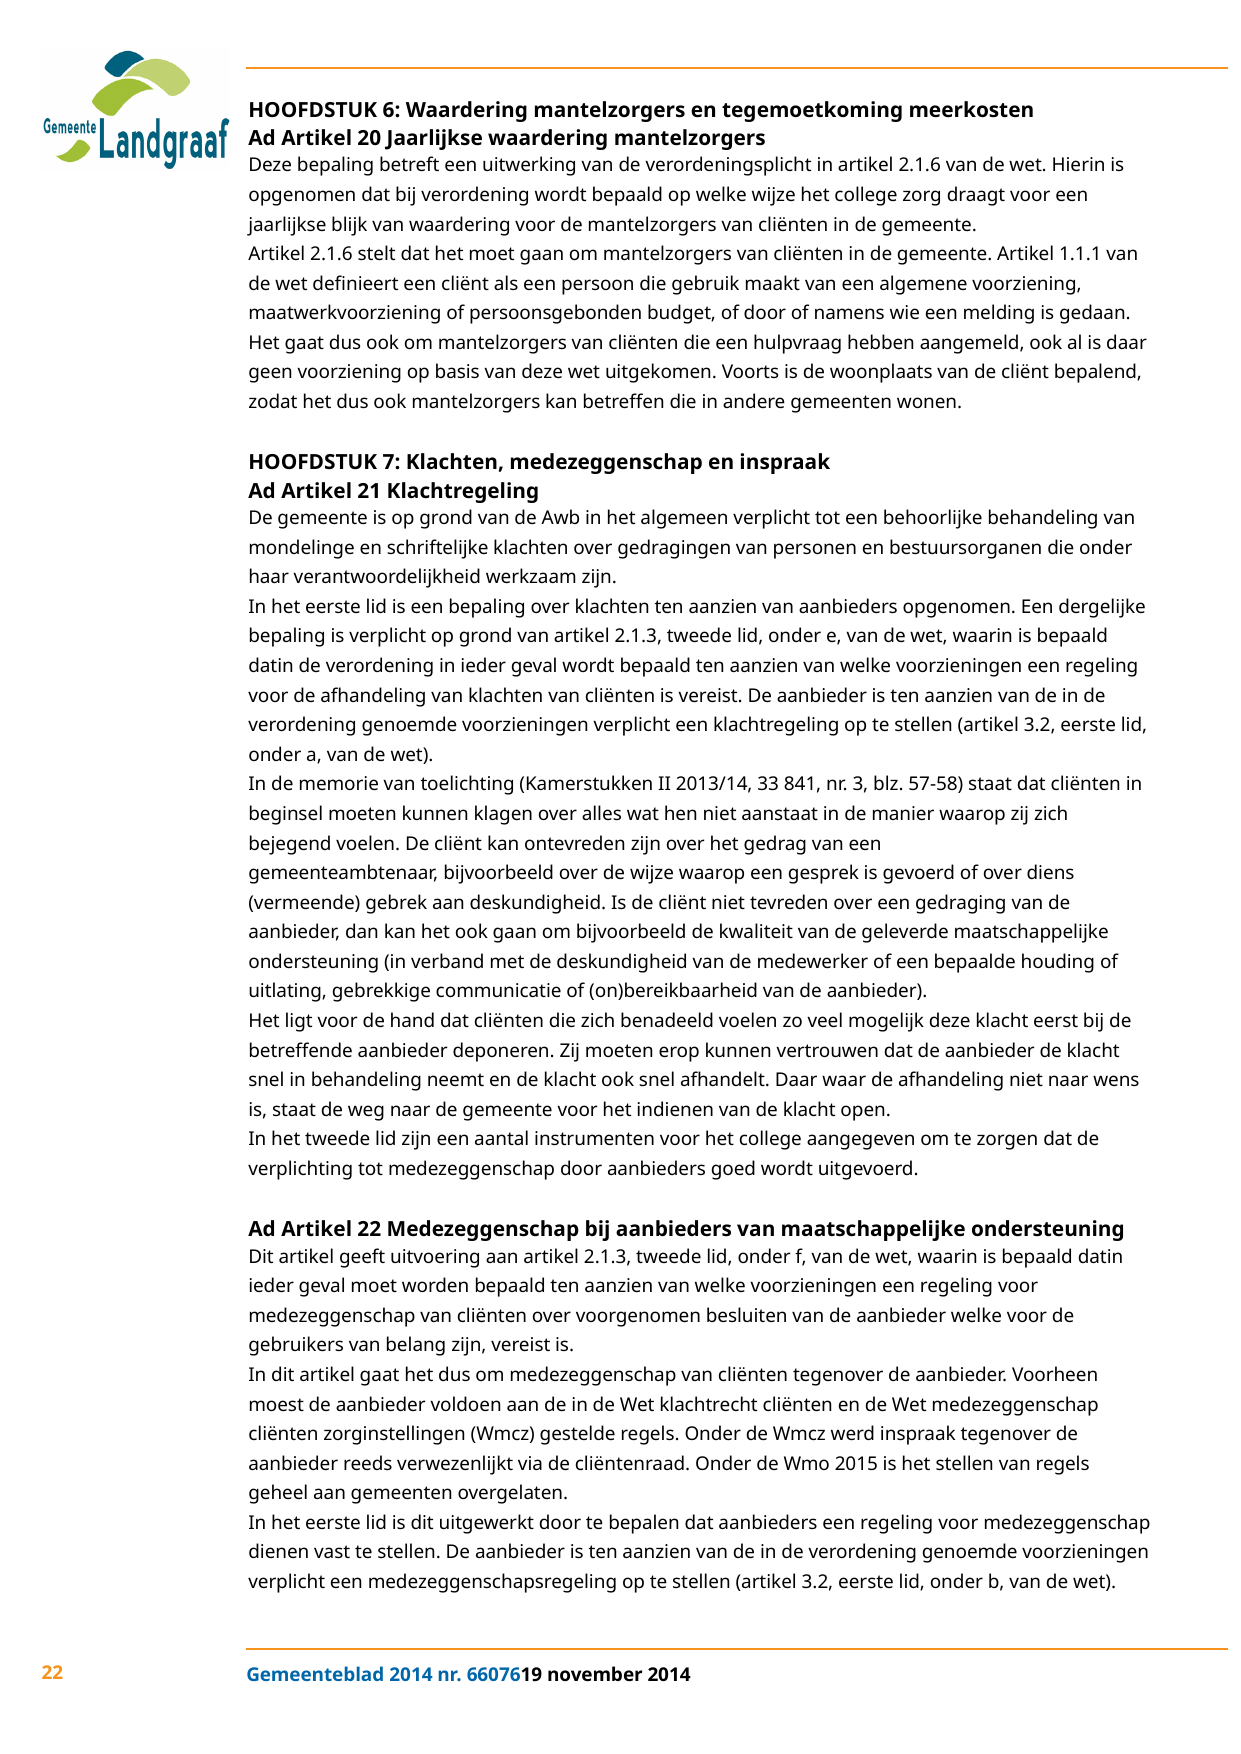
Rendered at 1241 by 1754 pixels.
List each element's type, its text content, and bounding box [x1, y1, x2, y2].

text Ad Artikel 20 Jaarlijkse waardering mantelzorgers [248, 123, 1152, 152]
text In het eerste lid is een bepaling over klachten ten aanzien van aanbieders opgenomen. Een dergelijke bepaling is verplicht op grond van artikel 2.1.3, tweede lid, onder e, van de wet, waarin is bepaald datin de verordening in ieder geval wordt bepaald ten aanzien van welke voorzieningen een regeling voor de afhandeling van klachten van cliënten is vereist. De aanbieder is ten aanzien van de in de verordening genoemde voorzieningen verplicht een klachtregeling op te stellen (artikel 3.2, eerste lid, onder a, van de wet). [248, 593, 1152, 767]
text Deze bepaling betreft een uitwerking van de verordeningsplicht in artikel 2.1.6 van de wet. Hierin is opgenomen dat bij verordening wordt bepaald op welke wijze het college zorg draagt voor een jaarlijkse blijk van waardering voor de mantelzorgers van cliënten in de gemeente. [248, 152, 1152, 237]
text HOOFDSTUK 7: Klachten, medezeggenschap en inspraak [248, 447, 1152, 476]
picture [41, 47, 231, 172]
text In het eerste lid is dit uitgewerkt door te bepalen dat aanbieders een regeling voor medezeggenschap dienen vast te stellen. De aanbieder is ten aanzien van de in de verordening genoemde voorzieningen verplicht een medezeggenschapsregeling op te stellen (artikel 3.2, eerste lid, onder b, van de wet). [248, 1509, 1152, 1594]
text De gemeente is op grond van de Awb in het algemeen verplicht tot een behoorlijke behandeling van mondelinge en schriftelijke klachten over gedragingen van personen en bestuursorganen die onder haar verantwoordelijkheid werkzaam zijn. [248, 504, 1152, 589]
text In de memorie van toelichting (Kamerstukken II 2013/14, 33 841, nr. 3, blz. 57-58) staat dat cliënten in beginsel moeten kunnen klagen over alles wat hen niet aanstaat in de manier waarop zij zich bejegend voelen. De cliënt kan ontevreden zijn over het gedrag van een gemeenteambtenaar, bijvoorbeeld over de wijze waarop een gesprek is gevoerd of over diens (vermeende) gebrek aan deskundigheid. Is de cliënt niet tevreden over een gedraging van de aanbieder, dan kan het ook gaan om bijvoorbeeld de kwaliteit van de geleverde maatschappelijke ondersteuning (in verband met de deskundigheid van de medewerker of een bepaalde houding of uitlating, gebrekkige communicatie of (on)bereikbaarheid van de aanbieder). [248, 771, 1152, 1003]
text Het ligt voor de hand dat cliënten die zich benadeeld voelen zo veel mogelijk deze klacht eerst bij de betreffende aanbieder deponeren. Zij moeten erop kunnen vertrouwen dat de aanbieder de klacht snel in behandeling neemt en de klacht ook snel afhandelt. Daar waar de afhandeling niet naar wens is, staat de weg naar de gemeente voor het indienen van de klacht open. [248, 1007, 1152, 1122]
text Artikel 2.1.6 stelt dat het moet gaan om mantelzorgers van cliënten in de gemeente. Artikel 1.1.1 van de wet definieert een cliënt als een persoon die gebruik maakt van een algemene voorziening, maatwerkvoorziening of persoonsgebonden budget, of door of namens wie een melding is gedaan. Het gaat dus ook om mantelzorgers van cliënten die een hulpvraag hebben aangemeld, ook al is daar geen voorziening op basis van deze wet uitgekomen. Voorts is de woonplaats van de cliënt bepalend, zodat het dus ook mantelzorgers kan betreffen die in andere gemeenten wonen. [248, 240, 1152, 414]
text Ad Artikel 21 Klachtregeling [248, 476, 1152, 504]
text HOOFDSTUK 6: Waardering mantelzorgers en tegemoetkoming meerkosten [248, 95, 1152, 123]
text Dit artikel geeft uitvoering aan artikel 2.1.3, tweede lid, onder f, van de wet, waarin is bepaald datin ieder geval moet worden bepaald ten aanzien van welke voorzieningen een regeling voor medezeggenschap van cliënten over voorgenomen besluiten van de aanbieder welke voor de gebruikers van belang zijn, vereist is. [248, 1243, 1152, 1357]
text In dit artikel gaat het dus om medezeggenschap van cliënten tegenover de aanbieder. Voorheen moest de aanbieder voldoen aan de in de Wet klachtrecht cliënten en de Wet medezeggenschap cliënten zorginstellingen (Wmcz) gestelde regels. Onder de Wmcz werd inspraak tegenover de aanbieder reeds verwezenlijkt via de cliëntenraad. Onder de Wmo 2015 is het stellen van regels geheel aan gemeenten overgelaten. [248, 1361, 1152, 1505]
text In het tweede lid zijn een aantal instrumenten voor het college aangegeven om te zorgen dat de verplichting tot medezeggenschap door aanbieders goed wordt uitgevoerd. [248, 1126, 1152, 1181]
text Ad Artikel 22 Medezeggenschap bij aanbieders van maatschappelijke ondersteuning [248, 1214, 1152, 1243]
